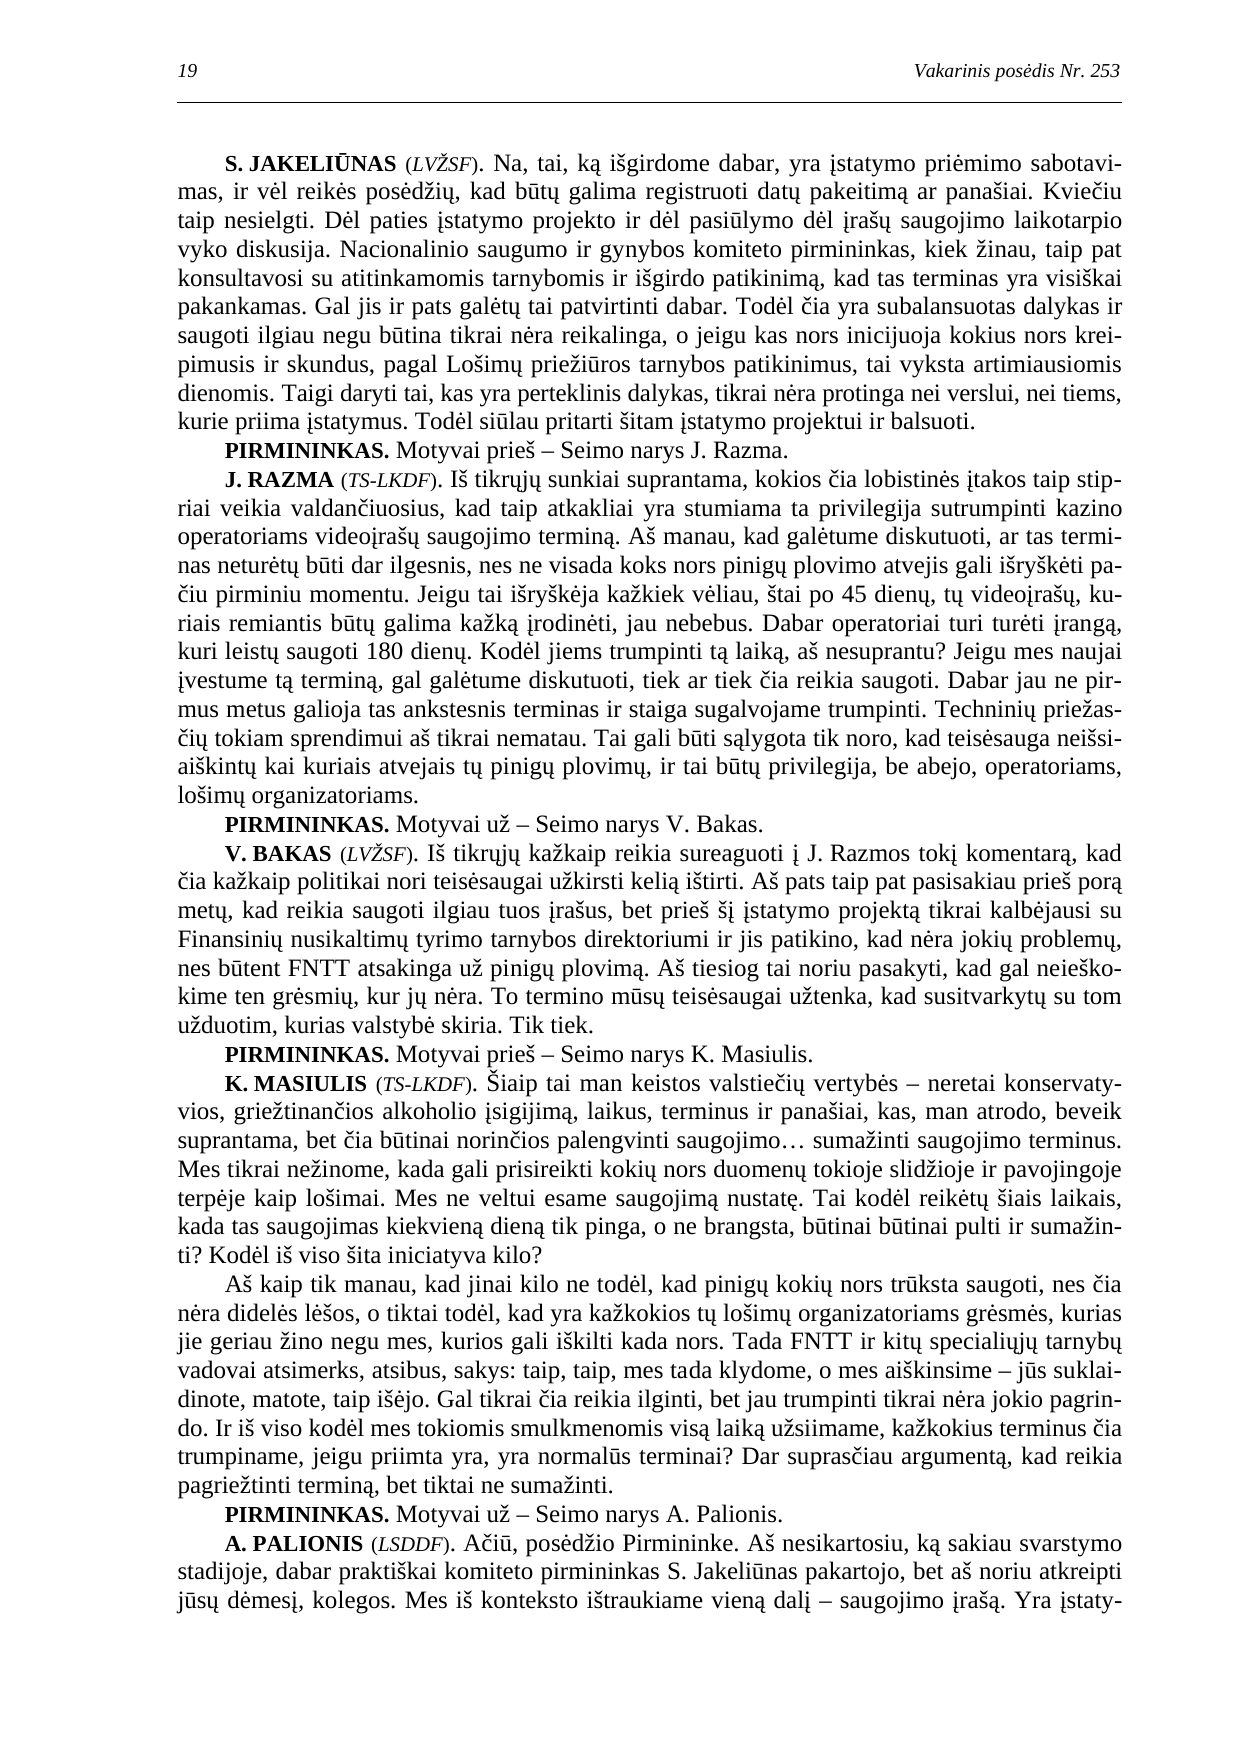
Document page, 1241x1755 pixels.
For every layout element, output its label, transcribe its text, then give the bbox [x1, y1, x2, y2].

text K. MASIULIS (TS-LKDF). Šiaip tai man keis­tos vals­tie­čių ver­ty­bės – ne­re­tai kon­ser­va­ty­vios, griež­ti­nan­čios al­ko­ho­lio įsi­gi­ji­mą, lai­kus, ter­mi­nus ir pa­na­šiai, kas, man at­ro­do, be­veik su­pran­ta­ma, bet čia bū­ti­nai no­rin­čios pa­leng­vin­ti sau­go­ji­mo… su­ma­žin­ti sau­go­ji­mo ter­mi­nus. Mes tik­rai ne­ži­no­me, ka­da ga­li pri­si­reik­ti ko­kių nors duo­me­nų to­kio­je sli­džio­je ir pa­vo­jin­go­je ter­pė­je kaip lo­ši­mai. Mes ne ­vel­tui esa­me sau­go­ji­mą nu­sta­tę. Tai ko­dėl rei­kė­tų šiais lai­kais, ka­da tas sau­go­ji­mas kiek­vie­ną die­ną tik pin­ga, o ne brangs­ta, bū­ti­nai bū­ti­nai pul­ti ir su­ma­žin­ti? Ko­dėl iš vi­so ši­ta ini­cia­ty­va ki­lo? [177, 1068, 1122, 1269]
text PIRMININKAS. Mo­ty­vai už – Sei­mo na­rys V. Ba­kas. [177, 809, 1122, 838]
text PIRMININKAS. Mo­ty­vai prieš – Sei­mo na­rys K. Ma­siu­lis. [177, 1039, 1122, 1068]
text A. PALIONIS (LSDDF). Ačiū, po­sė­džio Pir­mi­nin­ke. Aš ne­si­kar­to­siu, ką sa­kiau svars­ty­mo sta­di­jo­je, da­bar prak­tiš­kai ko­mi­te­to pir­mi­nin­kas S. Ja­ke­liū­nas pa­kar­to­jo, bet aš no­riu at­kreip­ti jū­sų dė­me­sį, ko­le­gos. Mes iš kon­teks­to iš­trau­kia­me vie­ną da­lį – sau­go­ji­mo įra­šą. Yra įsta­ty­ [177, 1528, 1122, 1614]
text V. BAKAS (LVŽSF). Iš tik­rų­jų kaž­kaip rei­kia su­re­a­guo­ti į J. Raz­mos to­kį ko­men­ta­rą, kad čia kaž­kaip po­li­ti­kai no­ri tei­sė­sau­gai už­kirs­ti ke­lią iš­tir­ti. Aš pats taip pat pa­si­sa­kiau prieš po­rą me­tų, kad rei­kia sau­go­ti il­giau tuos įra­šus, bet prieš šį įsta­ty­mo pro­jek­tą tik­rai kal­bė­jau­si su Fi­nan­si­nių nu­si­kal­ti­mų ty­ri­mo tar­ny­bos di­rek­to­riu­mi ir jis pa­ti­ki­no, kad nė­ra jo­kių pro­ble­mų, nes bū­tent FNTT at­sa­kin­ga už pi­ni­gų plo­vi­mą. Aš tie­siog tai no­riu pa­sa­ky­ti, kad gal ne­ieš­ko­ki­me ten grės­mių, kur jų nė­ra. To ter­mi­no mū­sų tei­sė­sau­gai už­ten­ka, kad su­si­tvar­ky­tų su tom už­duo­tim, ku­rias vals­ty­bė ski­ria. Tik tiek. [177, 838, 1122, 1039]
text PIRMININKAS. Mo­ty­vai už – Sei­mo na­rys A. Pa­lio­nis. [177, 1499, 1122, 1528]
text PIRMININKAS. Mo­ty­vai prieš – Sei­mo na­rys J. Raz­ma. [177, 435, 1122, 464]
text S. JAKELIŪNAS (LVŽSF). Na, tai, ką iš­gir­do­me da­bar, yra įsta­ty­mo pri­ėmi­mo sa­bo­ta­vi­mas, ir vėl rei­kės po­sė­džių, kad bū­tų ga­li­ma re­gist­ruo­ti da­tų pa­kei­ti­mą ar pa­na­šiai. Kvie­čiu taip ne­si­elg­ti. Dėl pa­ties įsta­ty­mo pro­jek­to ir dėl pa­siū­ly­mo dėl įra­šų sau­go­ji­mo lai­ko­tar­pio vy­ko dis­ku­si­ja. Na­cio­na­li­nio sau­gu­mo ir gy­ny­bos ko­mi­te­to pir­mi­nin­kas, kiek ži­nau, taip pat kon­sul­ta­vo­si su ati­tin­ka­mo­mis tar­ny­bo­mis ir iš­gir­do pa­ti­ki­ni­mą, kad tas ter­mi­nas yra vi­siš­kai pa­kan­ka­mas. Gal jis ir pats ga­lė­tų tai pa­tvir­tin­ti da­bar. To­dėl čia yra su­ba­lan­suo­tas da­ly­kas ir sau­go­ti il­giau ne­gu bū­ti­na tik­rai nė­ra rei­ka­lin­ga, o jei­gu kas nors ini­ci­juo­ja ko­kius nors krei­pimu­sis ir skun­dus, pa­gal Lo­ši­mų prie­žiū­ros tar­ny­bos pa­ti­ki­ni­mus, tai vyks­ta ar­ti­miau­sio­mis die­no­mis. Tai­gi da­ry­ti tai, kas yra per­tek­li­nis da­ly­kas, tik­rai nė­ra pro­tin­ga nei ver­slui, nei tiems, ku­rie pri­ima įsta­ty­mus. To­dėl siū­lau pri­tar­ti ši­tam įsta­ty­mo pro­jek­tui ir bal­suo­ti. [177, 148, 1122, 435]
text Aš kaip tik ma­nau, kad ji­nai ki­lo ne to­dėl, kad pi­ni­gų ko­kių nors trūks­ta sau­go­ti, nes čia nė­ra di­de­lės lė­šos, o tik­tai to­dėl, kad yra kaž­ko­kios tų lo­ši­mų or­ga­ni­za­to­riams grės­mės, ku­rias jie ge­riau ži­no ne­gu mes, ku­rios ga­li iš­kil­ti ­ka­da nors. Ta­da FNTT ir ki­tų spe­cia­lių­jų tar­ny­bų va­do­vai at­si­merks, at­si­bus, sa­kys: taip, taip, mes ta­da kly­do­me, o mes aiš­kin­si­me – jūs su­klai­di­no­te, ma­to­te, taip iš­ėjo. Gal tik­rai čia rei­kia il­gin­ti, bet jau trum­pin­ti tik­rai nė­ra jo­kio pa­grin­do. Ir iš vi­so ko­dėl mes to­kiomis smul­kme­nomis vi­są lai­ką už­si­i­ma­me, kaž­ko­kius ter­mi­nus čia trum­pi­na­me, jei­gu pri­im­ta yra, yra nor­ma­lūs ter­mi­nai? Dar su­pras­čiau ar­gu­men­tą, kad rei­kia pa­griež­tin­ti ter­mi­ną, bet tik­tai ne su­ma­žin­ti. [177, 1269, 1122, 1499]
text J. RAZMA (TS-LKDF). Iš tik­rų­jų sun­kiai su­pran­ta­ma, ko­kios čia lo­bis­ti­nės įta­kos taip stip­riai vei­kia val­dan­čiuo­sius, kad taip at­kak­liai yra stu­mia­ma ta pri­vi­le­gi­ja su­trum­pin­ti ka­zi­no ope­ra­to­riams vi­de­o­į­ra­šų sau­go­ji­mo ter­mi­ną. Aš ma­nau, kad ga­lė­tu­me dis­ku­tuo­ti, ar tas ter­mi­nas ne­tu­rė­tų bū­ti dar il­ges­nis, nes ne vi­sa­da koks nors pi­ni­gų plo­vi­mo at­ve­jis ga­li iš­ryš­kė­ti pa­čiu pir­mi­niu mo­men­tu. Jei­gu tai iš­ryš­kė­ja kaž­kiek vė­liau, štai po 45 die­nų, tų vi­de­o­į­ra­šų, ku­riais re­mian­tis bū­tų ga­li­ma kaž­ką įro­di­nė­ti, jau ne­be­bus. Da­bar ope­ra­to­riai tu­ri tu­rė­ti įran­gą, ku­ri leis­tų sau­go­ti 180 die­nų. Ko­dėl jiems trum­pin­ti tą lai­ką, aš ne­su­pran­tu? Jei­gu mes nau­jai įves­tu­me tą ter­mi­ną, gal ga­lė­tu­me dis­ku­tuo­ti, tiek ar tiek čia rei­kia sau­go­ti. Da­bar jau ne pir­mus me­tus ga­lio­ja tas anks­tes­nis ter­mi­nas ir stai­ga su­gal­vo­ja­me trum­pin­ti. Tech­ni­nių prie­žas­čių to­kiam spren­di­mui aš tik­rai ne­ma­tau. Tai ga­li bū­ti są­ly­go­ta tik no­ro, kad tei­sė­sau­ga neiš­si­aiš­kin­tų kai ku­riais at­ve­jais tų pi­ni­gų plo­vi­mų, ir tai bū­tų pri­vi­le­gi­ja, be abe­jo, ope­ra­to­riams, lo­ši­mų or­ga­ni­za­to­riams. [177, 464, 1122, 809]
